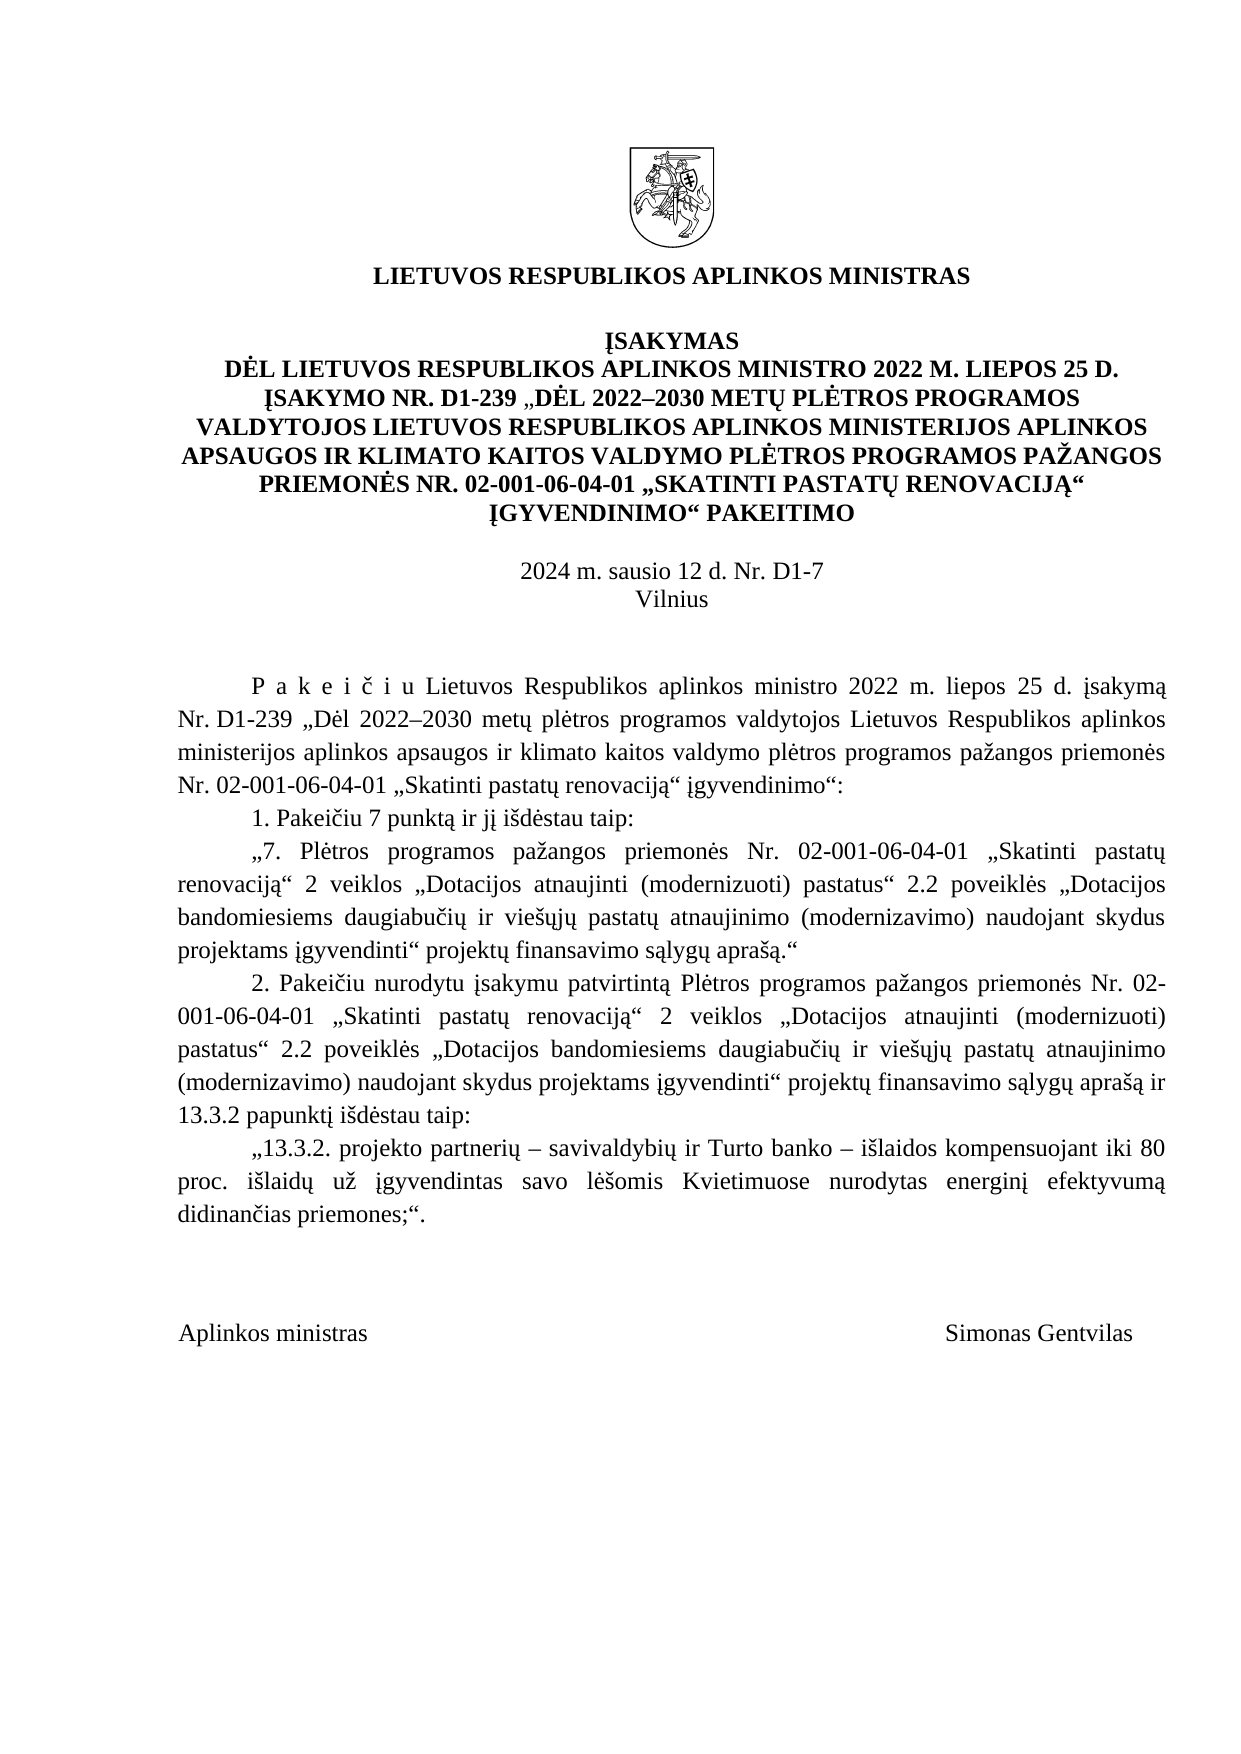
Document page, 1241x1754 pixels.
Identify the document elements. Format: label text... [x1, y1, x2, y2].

text 1. Pakeičiu 7 punktą ir jį išdėstau taip: [177, 803, 1166, 832]
text 2024 m. sausio 12 d. Nr. D1-7 [177, 556, 1166, 584]
text P a k e i č i u Lietuvos Respublikos aplinkos ministro 2022 m. liepos 25 d. įsakymą Nr. D1‑239 „Dėl 2022–2030 metų plėtros programos valdytojos Lietuvos Respublikos aplinkos ministerijos aplinkos apsaugos ir klimato kaitos valdymo plėtros programos pažangos priemonės Nr. 02-001-06-04-01 „Skatinti pastatų renovaciją“ įgyvendinimo“: [177, 671, 1166, 798]
text Aplinkos ministras Simonas Gentvilas [178, 1318, 1150, 1347]
text Vilnius [177, 584, 1166, 613]
text „7. Plėtros programos pažangos priemonės Nr. 02-001-06-04-01 „Skatinti pastatų renovaciją“ 2 veiklos „Dotacijos atnaujinti (modernizuoti) pastatus“ 2.2 poveiklės „Dotacijos bandomiesiems daugiabučių ir viešųjų pastatų atnaujinimo (modernizavimo) naudojant skydus projektams įgyvendinti“ projektų finansavimo sąlygų aprašą.“ [177, 836, 1166, 964]
text DĖL LIETUVOS RESPUBLIKOS APLINKOS MINISTRO 2022 M. LIEPOS 25 D. ĮSAKYMO NR. D1-239 „DĖL 2022–2030 METŲ PLĖTROS PROGRAMOS VALDYTOJOS LIETUVOS RESPUBLIKOS APLINKOS MINISTERIJOS APLINKOS APSAUGOS IR KLIMATO KAITOS VALDYMO PLĖTROS PROGRAMOS PAŽANGOS PRIEMONĖS NR. 02-001-06-04-01 „SKATINTI PASTATŲ RENOVACIJĄ“ ĮGYVENDINIMO“ PAKEITIMO [177, 354, 1166, 527]
text LIETUVOS RESPUBLIKOS APLINKOS MINISTRAS [177, 261, 1166, 290]
text „13.3.2. projekto partnerių – savivaldybių ir Turto banko – išlaidos kompensuojant iki 80 proc. išlaidų už įgyvendintas savo lėšomis Kvietimuose nurodytas energinį efektyvumą didinančias priemones;“. [177, 1133, 1166, 1228]
text ĮSAKYMAS [177, 326, 1166, 354]
text 2. Pakeičiu nurodytu įsakymu patvirtintą Plėtros programos pažangos priemonės Nr. 02-001-06-04-01 „Skatinti pastatų renovaciją“ 2 veiklos „Dotacijos atnaujinti (modernizuoti) pastatus“ 2.2 poveiklės „Dotacijos bandomiesiems daugiabučių ir viešųjų pastatų atnaujinimo (modernizavimo) naudojant skydus projektams įgyvendinti“ projektų finansavimo sąlygų aprašą ir 13.3.2 papunktį išdėstau taip: [177, 968, 1166, 1129]
